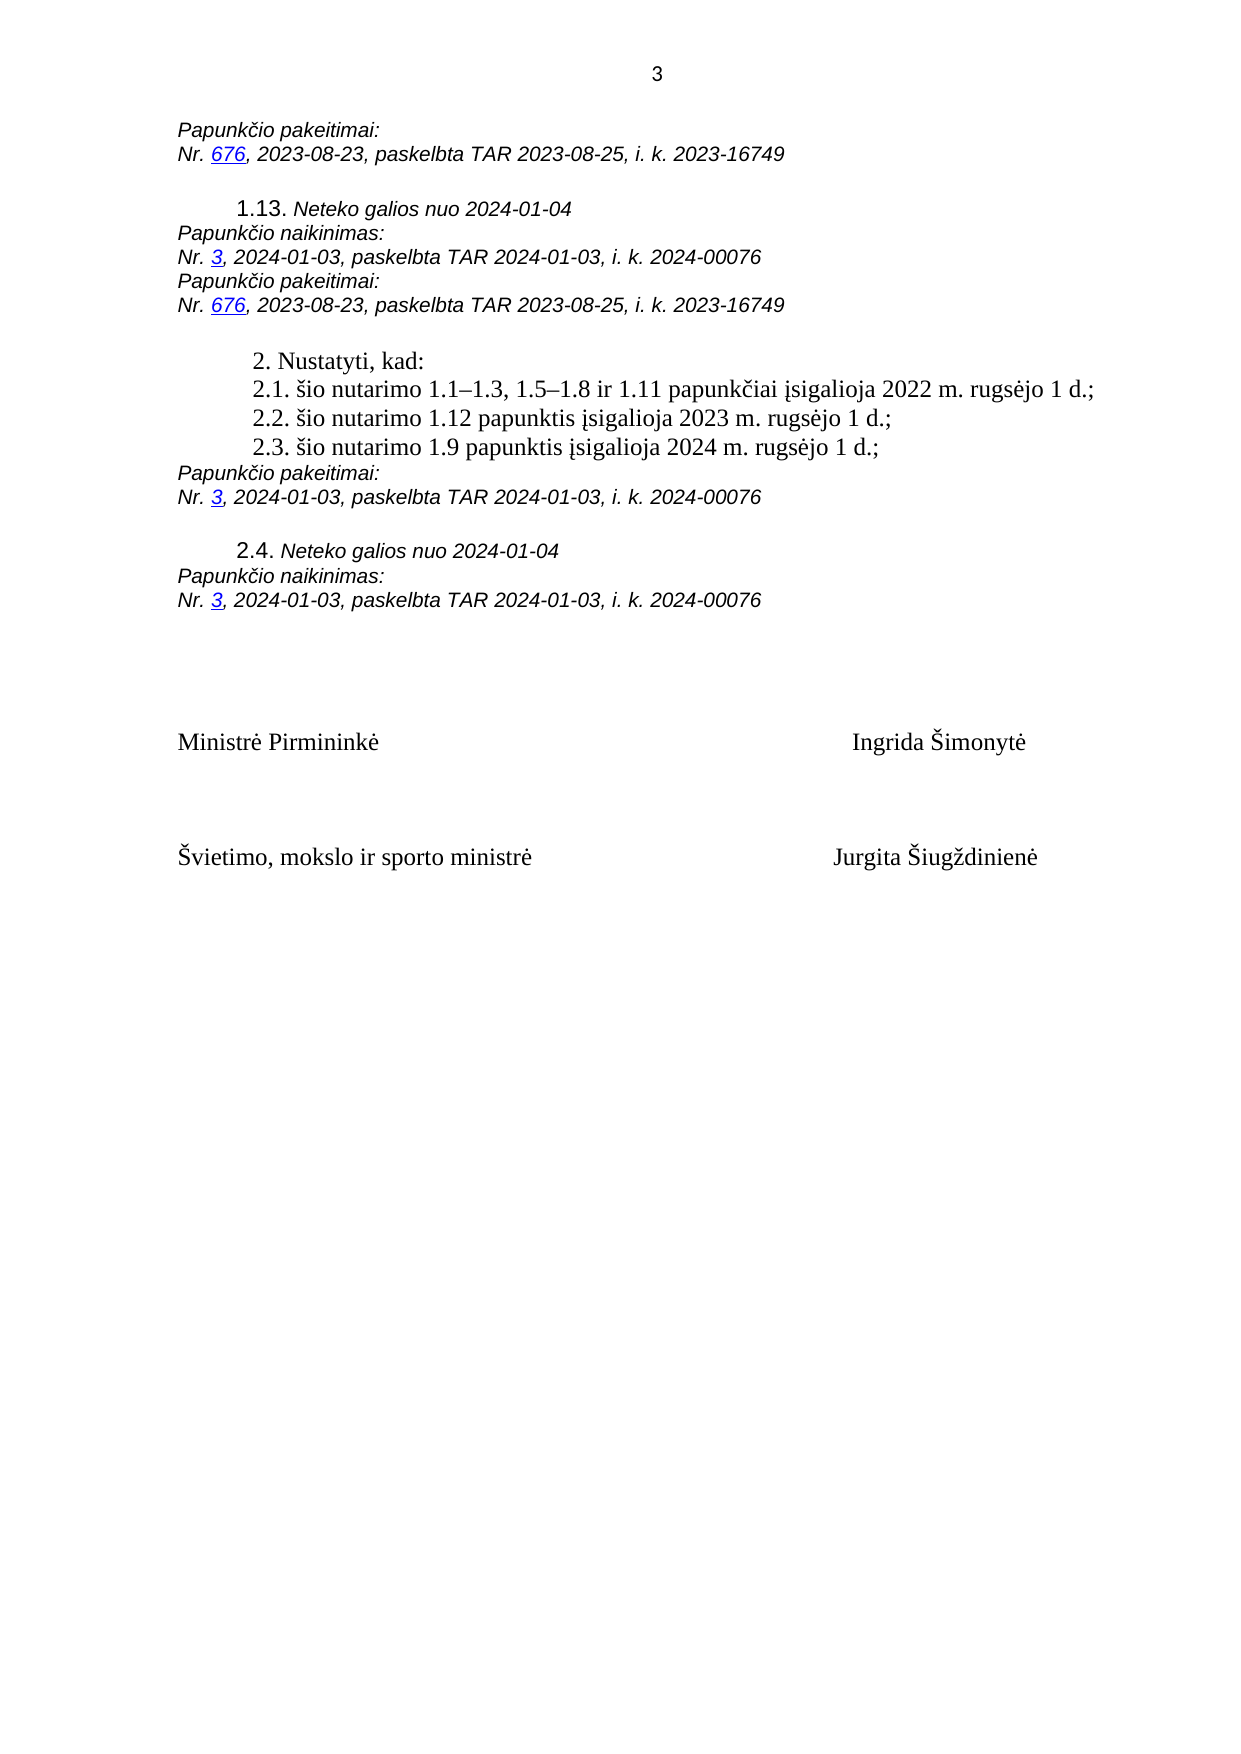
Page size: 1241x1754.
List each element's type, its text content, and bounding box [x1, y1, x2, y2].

text 2. Nustatyti, kad: [177, 346, 1137, 374]
text Nr. 3, 2024-01-03, paskelbta TAR 2024-01-03, i. k. 2024-00076 [177, 588, 1137, 612]
text Ministrė Pirmininkė Ingrida Šimonytė [177, 727, 1137, 755]
text Nr. 676, 2023-08-23, paskelbta TAR 2023-08-25, i. k. 2023-16749 [177, 293, 1137, 317]
text 2.4. Neteko galios nuo 2024-01-04 [177, 537, 1137, 564]
text Papunkčio pakeitimai: [177, 269, 1137, 293]
text Papunkčio naikinimas: [177, 564, 1137, 588]
text 2.1. šio nutarimo 1.1–1.3, 1.5–1.8 ir 1.11 papunkčiai įsigalioja 2022 m. rugsėjo 1 d.; [177, 374, 1137, 403]
text 2.3. šio nutarimo 1.9 papunktis įsigalioja 2024 m. rugsėjo 1 d.; [177, 432, 1137, 461]
text Nr. 676, 2023-08-23, paskelbta TAR 2023-08-25, i. k. 2023-16749 [177, 142, 1137, 166]
text Papunkčio pakeitimai: [177, 118, 1137, 142]
text Švietimo, mokslo ir sporto ministrė Jurgita Šiugždinienė [177, 842, 1137, 870]
text 2.2. šio nutarimo 1.12 papunktis įsigalioja 2023 m. rugsėjo 1 d.; [177, 403, 1137, 432]
text Nr. 3, 2024-01-03, paskelbta TAR 2024-01-03, i. k. 2024-00076 [177, 245, 1137, 269]
text Papunkčio pakeitimai: [177, 461, 1137, 485]
text Nr. 3, 2024-01-03, paskelbta TAR 2024-01-03, i. k. 2024-00076 [177, 485, 1137, 509]
text Papunkčio naikinimas: [177, 221, 1137, 245]
text 1.13. Neteko galios nuo 2024-01-04 [177, 195, 1137, 221]
